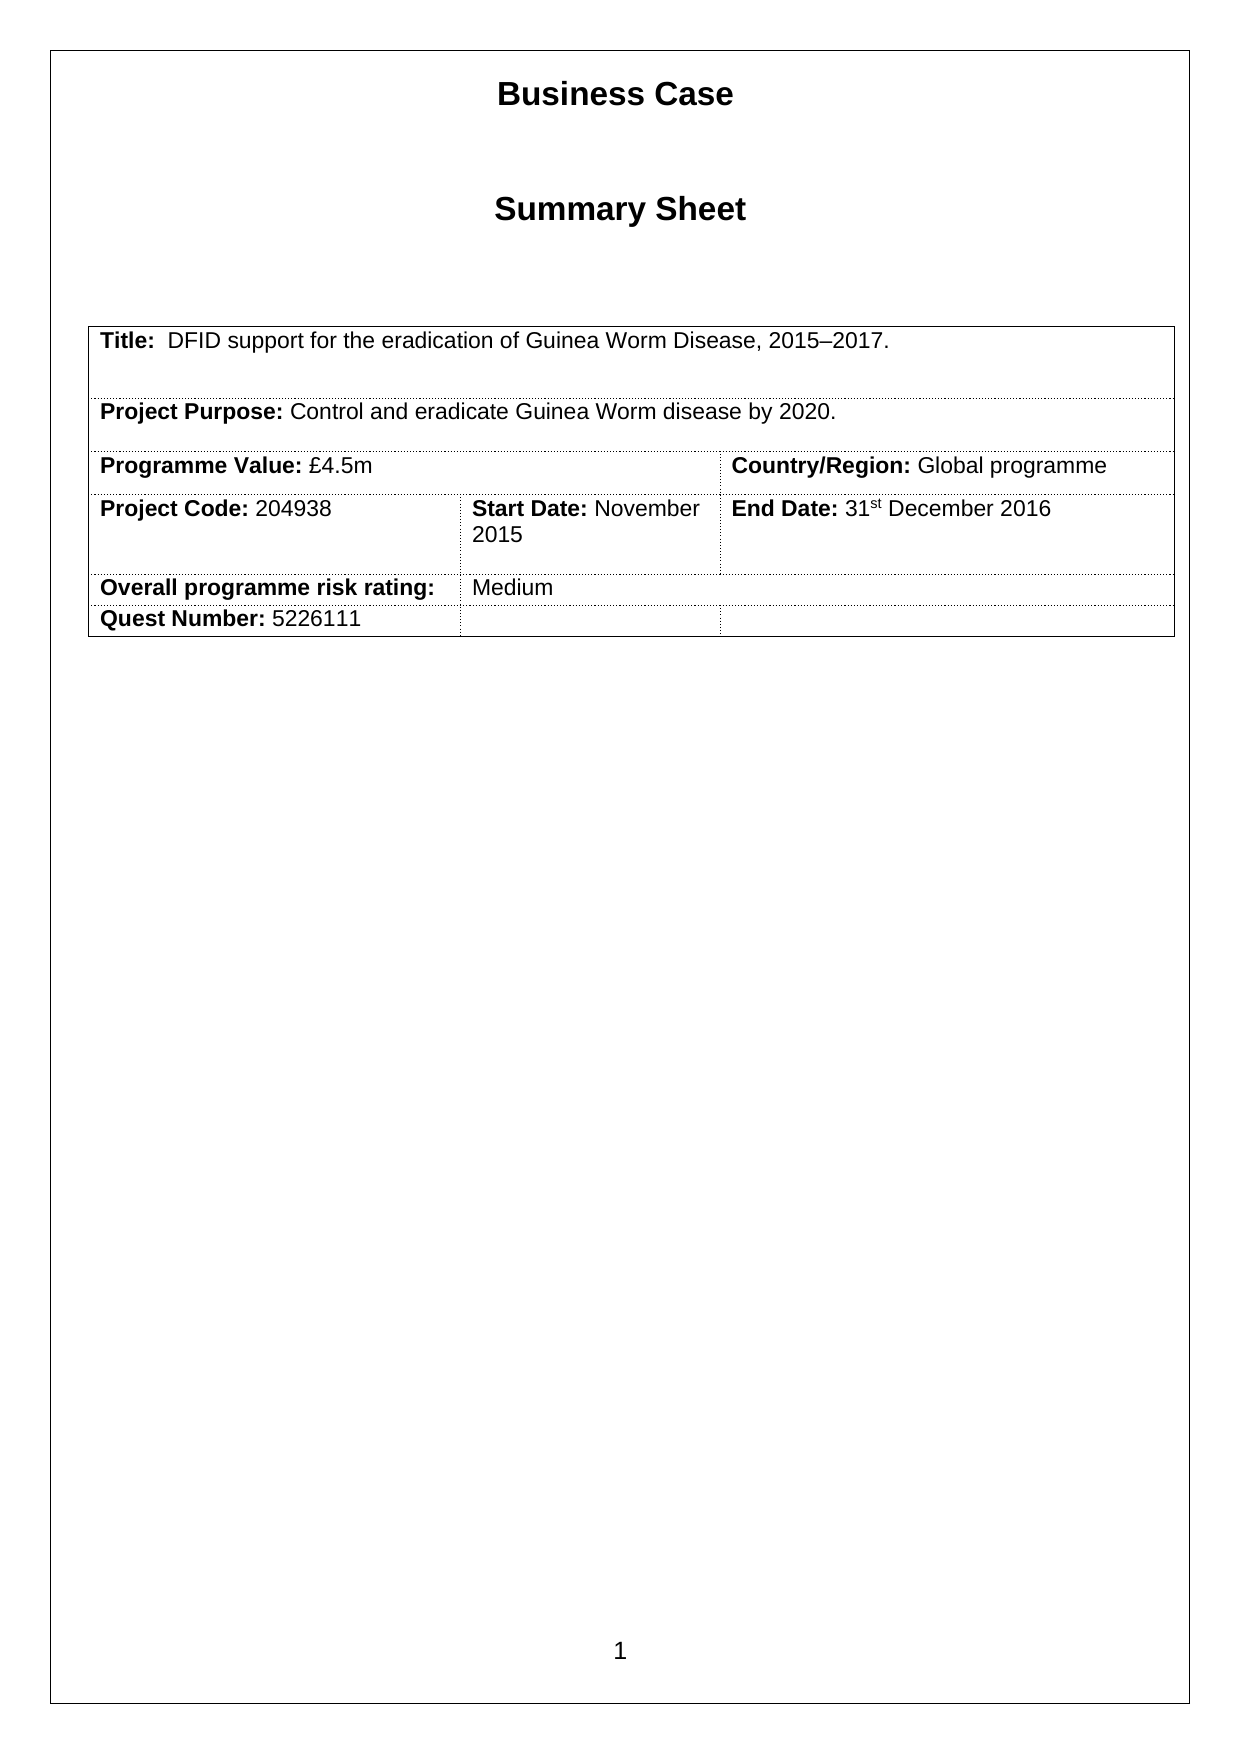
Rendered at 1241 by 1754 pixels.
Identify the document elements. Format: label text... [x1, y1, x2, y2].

table_cell Project Purpose: Control and eradicate Guinea Worm disease by 2020. [89, 398, 1174, 451]
table_cell [720, 605, 1174, 636]
table_cell Start Date: November 2015 [461, 494, 720, 574]
table_cell Project Code: 204938 [89, 494, 461, 574]
table_header Title: DFID support for the eradication of Guinea Worm Disease, 2015–2017. [89, 327, 1174, 398]
table_cell [461, 605, 720, 636]
table_cell End Date: 31st December 2016 [720, 494, 1174, 574]
table_cell Quest Number: 5226111 [89, 605, 461, 636]
text Summary Sheet [89, 189, 1152, 228]
text Business Case [89, 74, 1152, 112]
table_cell Country/Region: Global programme [720, 451, 1174, 494]
table_cell Medium [461, 574, 1174, 605]
table_cell Programme Value: £4.5m [89, 451, 720, 494]
table_cell Overall programme risk rating: [89, 574, 461, 605]
